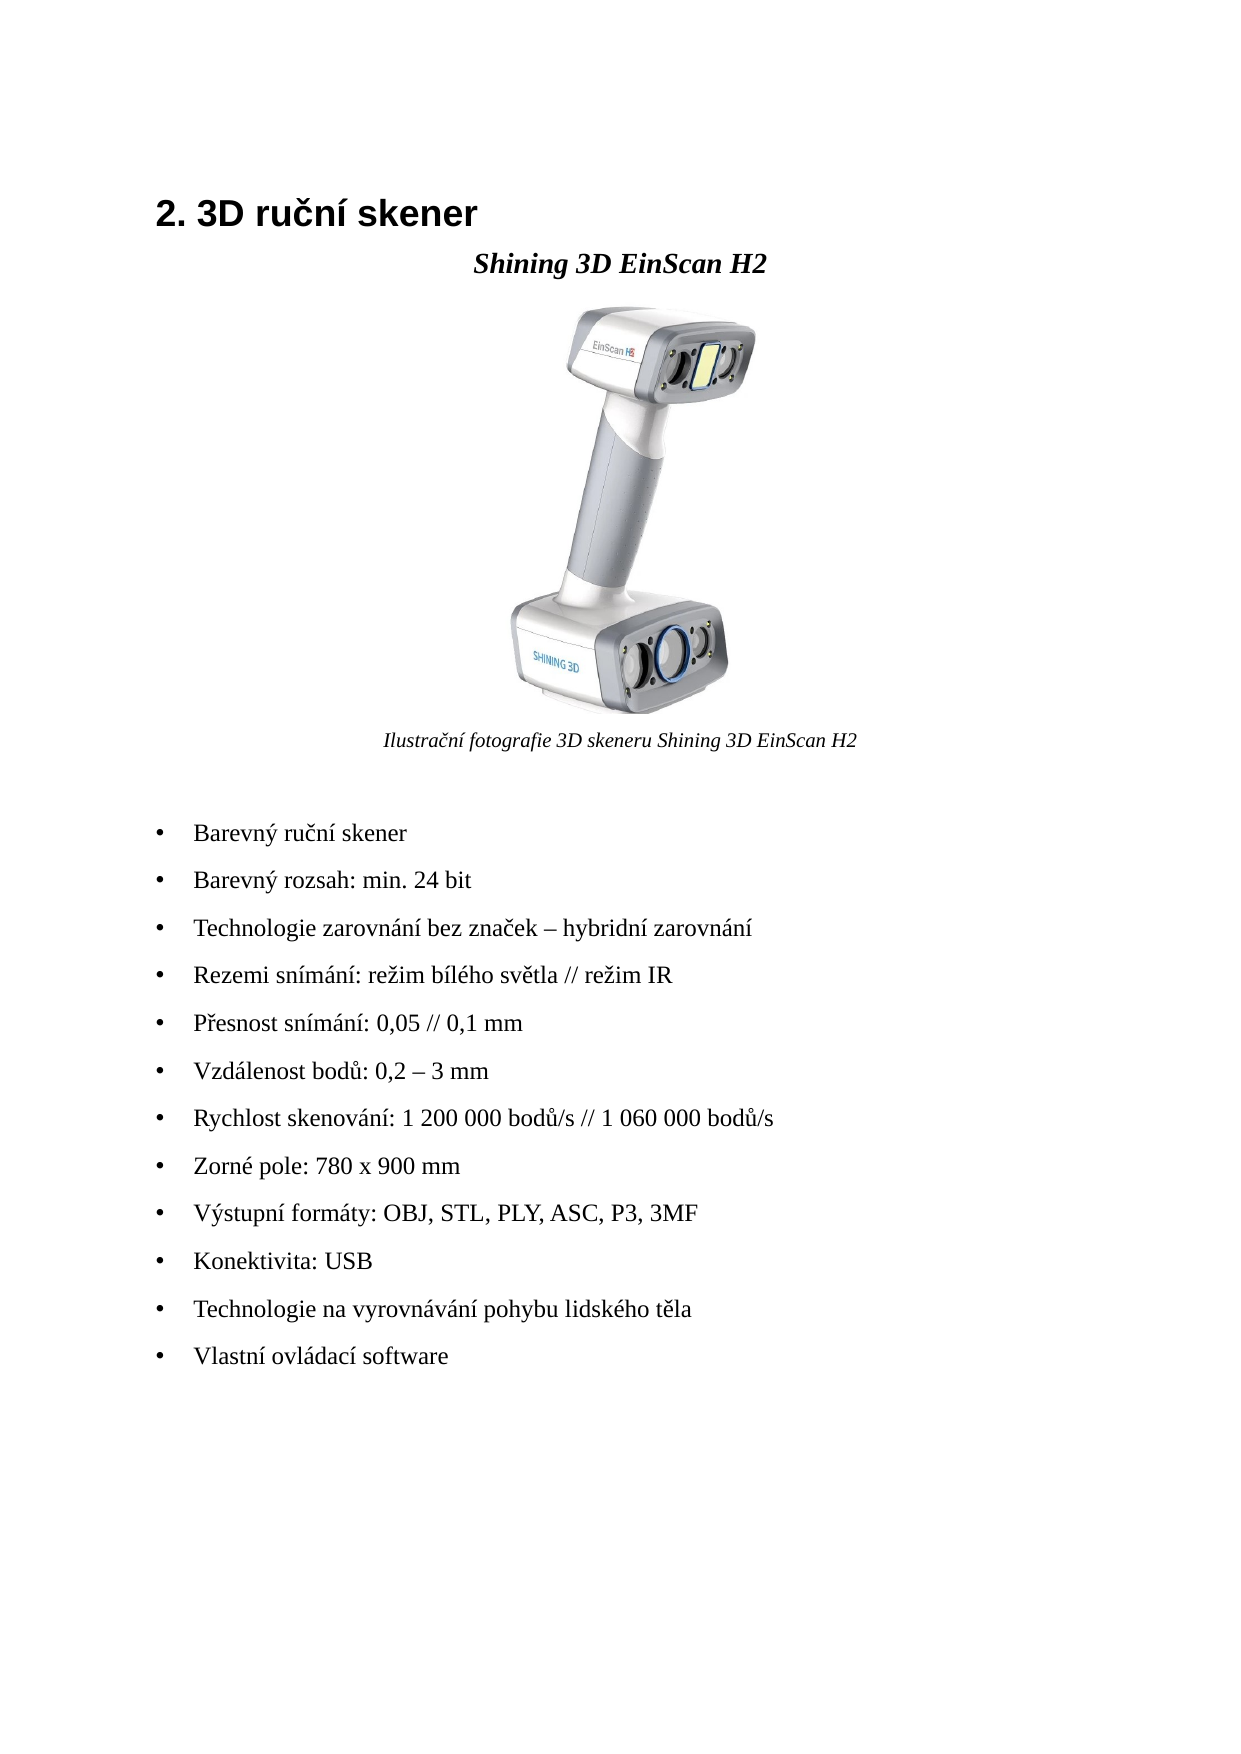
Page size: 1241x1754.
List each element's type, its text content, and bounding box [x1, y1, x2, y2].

list Vlastní ovládací software [156, 1341, 1122, 1370]
list Rychlost skenování: 1 200 000 bodů/s // 1 060 000 bodů/s [156, 1103, 1122, 1132]
list Technologie zarovnání bez značek – hybridní zarovnání [156, 913, 1122, 942]
list Barevný ruční skener [156, 818, 1122, 846]
list Technologie na vyrovnávání pohybu lidského těla [156, 1294, 1122, 1322]
list Rezemi snímání: režim bílého světla // režim IR [156, 961, 1122, 989]
list Konektivita: USB [156, 1246, 1122, 1275]
list Výstupní formáty: OBJ, STL, PLY, ASC, P3, 3MF [156, 1198, 1122, 1227]
text Shining 3D EinScan H2 [118, 246, 1122, 280]
picture [460, 299, 780, 714]
list Vzdálenost bodů: 0,2 – 3 mm [156, 1056, 1122, 1084]
list Přesnost snímání: 0,05 // 0,1 mm [156, 1008, 1122, 1037]
list Zorné pole: 780 x 900 mm [156, 1151, 1122, 1180]
list Barevný rozsah: min. 24 bit [156, 865, 1122, 894]
text Ilustrační fotografie 3D skeneru Shining 3D EinScan H2 [118, 728, 1122, 752]
subtitle 3D ruční skener [155, 191, 1122, 234]
